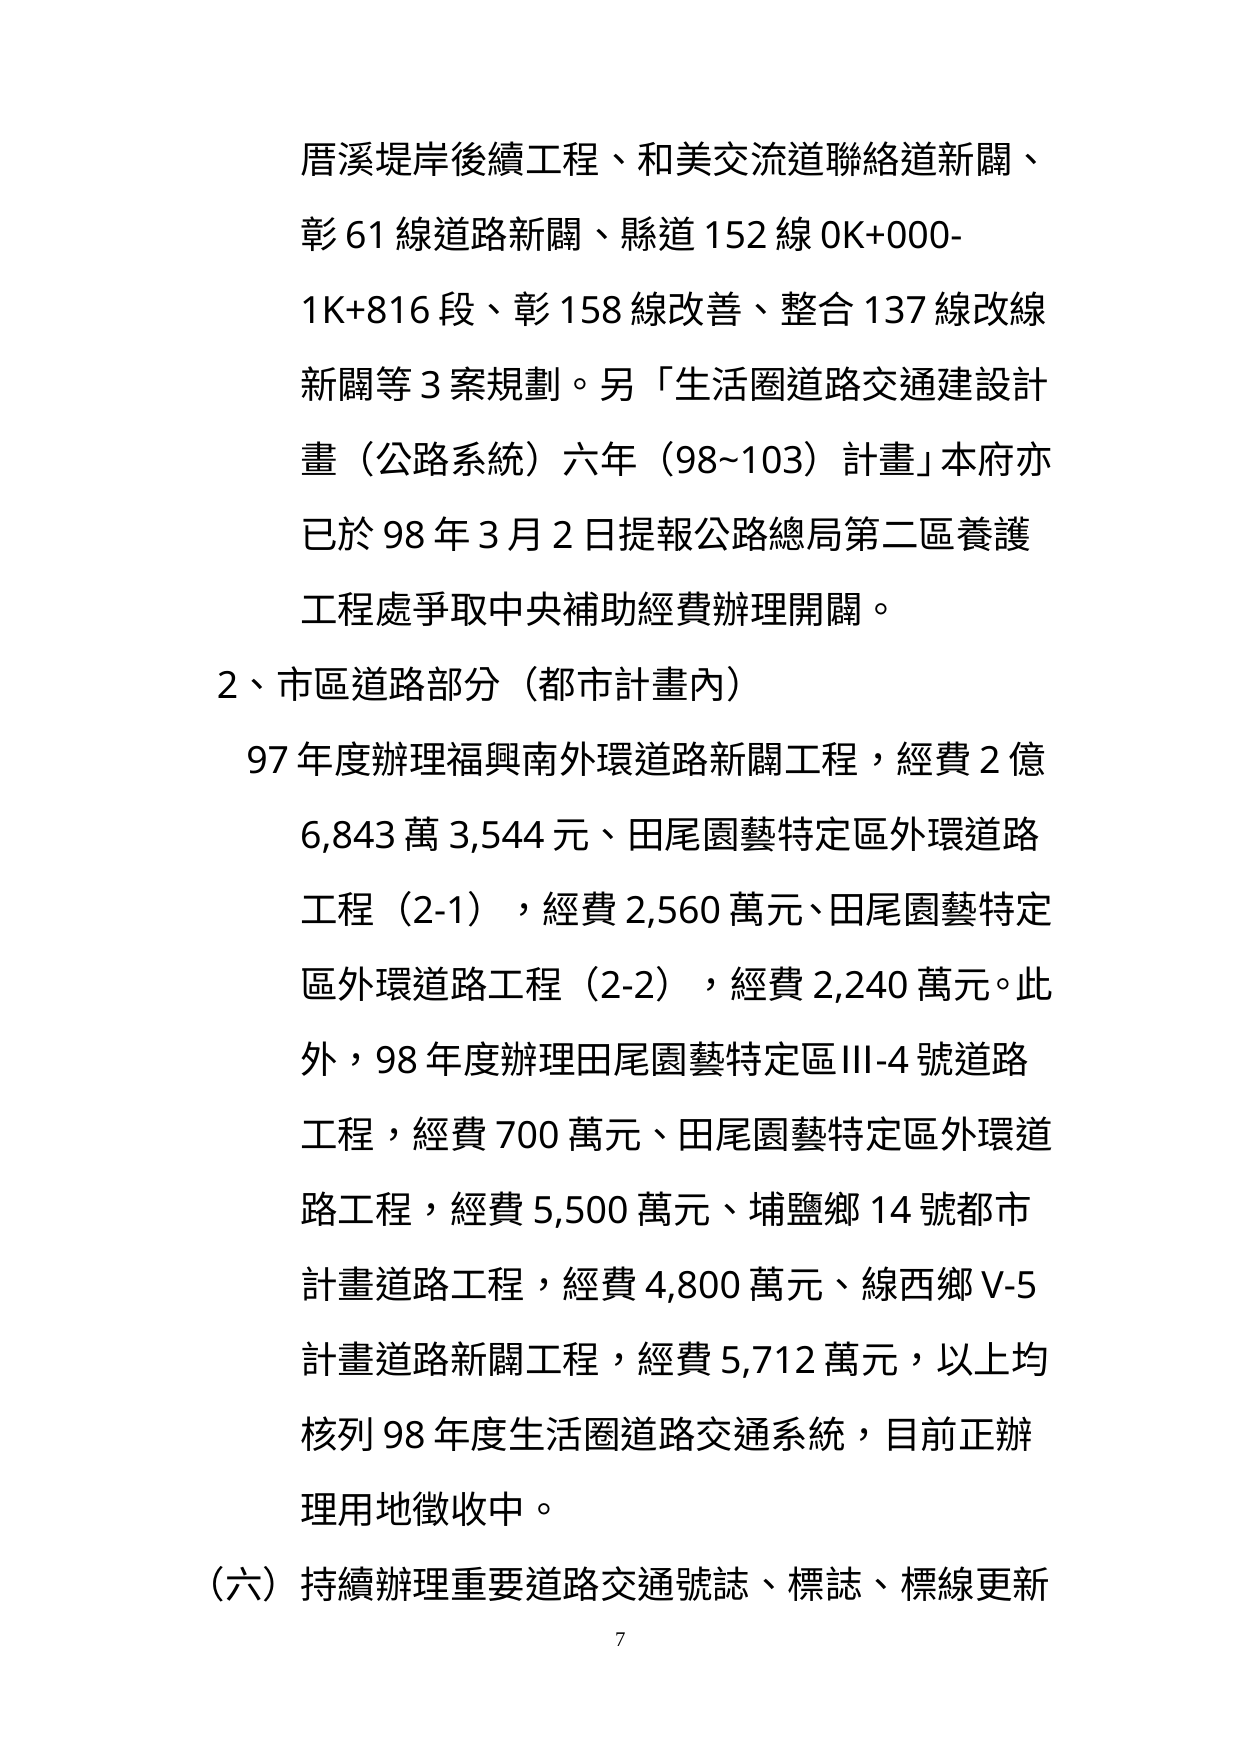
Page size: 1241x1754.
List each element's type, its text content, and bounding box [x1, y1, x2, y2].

text 厝溪堤岸後續工程、和美交流道聯絡道新闢、彰61線道路新闢、縣道152線0K+000-1K+816段、彰158線改善、整合137線改線新闢等3案規劃。另「生活圈道路交通建設計畫（公路系統）六年（98~103）計畫」本府亦已於98年3月2日提報公路總局第二區養護工程處爭取中央補助經費辦理開闢。 [187, 120, 1053, 645]
text （六）持續辦理重要道路交通號誌、標誌、標線更新 [187, 1545, 1053, 1620]
text 97年度辦理福興南外環道路新闢工程，經費2億6,843萬3,544元、田尾園藝特定區外環道路工程（2-1），經費2,560萬元、田尾園藝特定區外環道路工程（2-2），經費2,240萬元。此外，98年度辦理田尾園藝特定區Ⅲ-4號道路工程，經費700萬元、田尾園藝特定區外環道路工程，經費5,500萬元、埔鹽鄉14號都市計畫道路工程，經費4,800萬元、線西鄉V-5計畫道路新闢工程，經費5,712萬元，以上均核列98年度生活圈道路交通系統，目前正辦理用地徵收中。 [187, 720, 1053, 1545]
text 2、市區道路部分（都市計畫內） [187, 645, 1053, 720]
